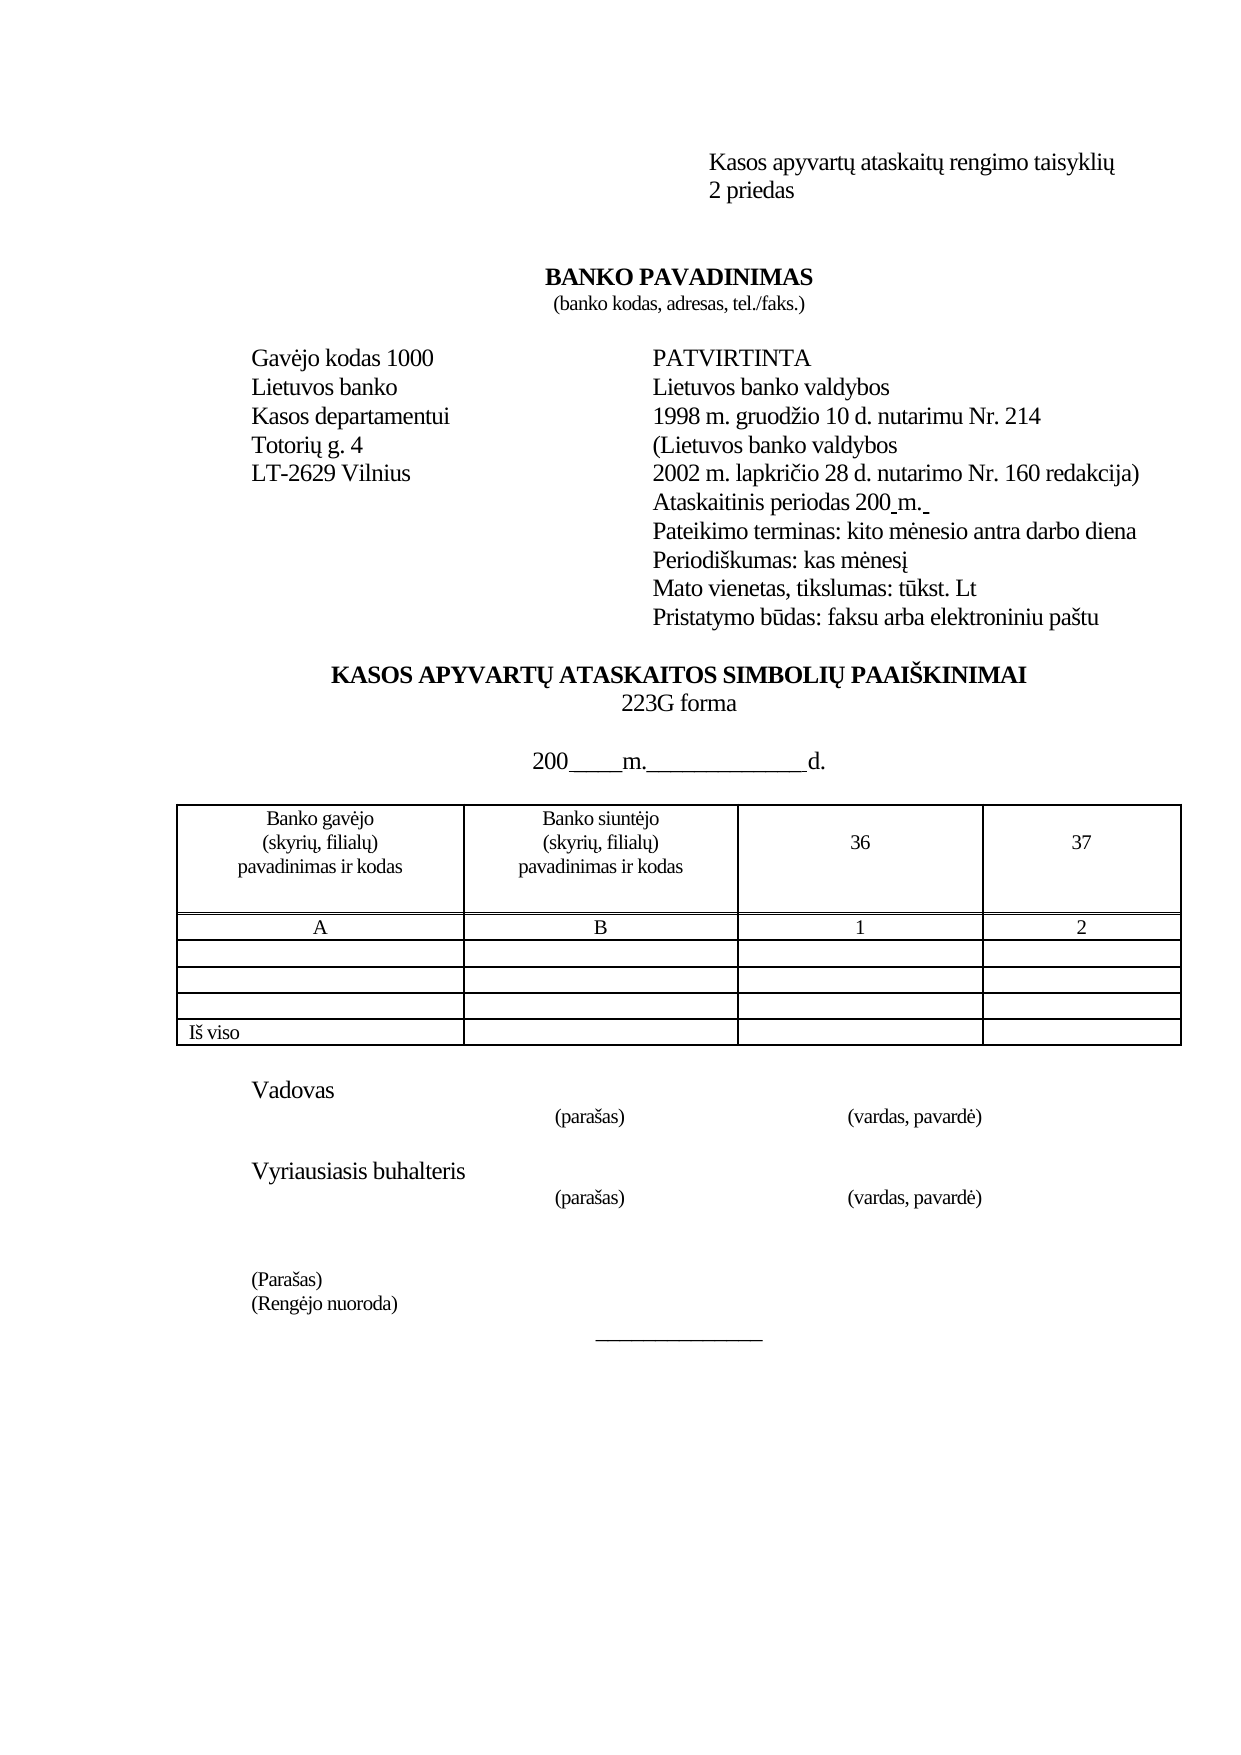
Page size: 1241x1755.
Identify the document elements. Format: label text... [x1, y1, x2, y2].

text KASOS APYVARTŲ ATASKAITOS SIMBOLIŲ PAAIŠKINIMAI [177, 660, 1181, 688]
table_cell A [178, 915, 463, 939]
table_cell [178, 968, 463, 992]
table_cell 2 [984, 915, 1180, 939]
table_cell [465, 1020, 737, 1044]
text Mato vienetas, tikslumas: tūkst. Lt [177, 573, 1181, 602]
table_cell [465, 968, 737, 992]
table_cell Iš viso [178, 1020, 463, 1044]
text Pristatymo būdas: faksu arba elektroniniu paštu [177, 602, 1181, 631]
table_cell [178, 941, 463, 966]
text (parašas) (vardas, pavardė) [177, 1103, 1187, 1128]
table_cell [739, 994, 982, 1018]
text 2 priedas [177, 176, 1181, 204]
text 223G forma [177, 688, 1181, 717]
table_cell [984, 1020, 1180, 1044]
text Ataskaitinis periodas 200 m. [177, 487, 1181, 516]
table_cell [465, 941, 737, 966]
text Kasos departamentui 1998 m. gruodžio 10 d. nutarimu Nr. 214 [177, 401, 1181, 430]
text BANKO PAVADINIMAS [177, 262, 1181, 291]
table_cell [465, 994, 737, 1018]
table_header 36 [739, 806, 982, 912]
text ______________ [177, 1315, 1181, 1343]
table_cell [178, 994, 463, 1018]
table_cell [984, 968, 1180, 992]
text Kasos apyvartų ataskaitų rengimo taisyklių [177, 147, 1187, 176]
text (Rengėjo nuoroda) [177, 1291, 1187, 1315]
table_cell [739, 941, 982, 966]
table_cell [739, 968, 982, 992]
text Pateikimo terminas: kito mėnesio antra darbo diena [177, 516, 1181, 545]
table_header Banko siuntėjo (skyrių, filialų) pavadinimas ir kodas [465, 806, 737, 912]
text (banko kodas, adresas, tel./faks.) [177, 291, 1181, 315]
text 200 ____m._____________ d. [177, 746, 1181, 775]
table_cell [984, 994, 1180, 1018]
text Periodiškumas: kas mėnesį [177, 545, 1181, 573]
table_header 37 [984, 806, 1180, 912]
text LT-2629 Vilnius 2002 m. lapkričio 28 d. nutarimo Nr. 160 redakcija) [177, 458, 1181, 487]
table_cell 1 [739, 915, 982, 939]
text Totorių g. 4 (Lietuvos banko valdybos [177, 430, 1181, 458]
text (Parašas) [177, 1267, 1187, 1291]
table_cell B [465, 915, 737, 939]
table_header Banko gavėjo (skyrių, filialų) pavadinimas ir kodas [178, 806, 463, 912]
table_cell [739, 1020, 982, 1044]
text Vyriausiasis buhalteris [177, 1156, 1187, 1185]
table_cell [984, 941, 1180, 966]
text Lietuvos banko Lietuvos banko valdybos [177, 372, 1181, 401]
text Gavėjo kodas 1000 PATVIRTINTA [177, 343, 1181, 372]
text Vadovas [177, 1075, 1187, 1103]
text (parašas) (vardas, pavardė) [177, 1185, 1187, 1209]
